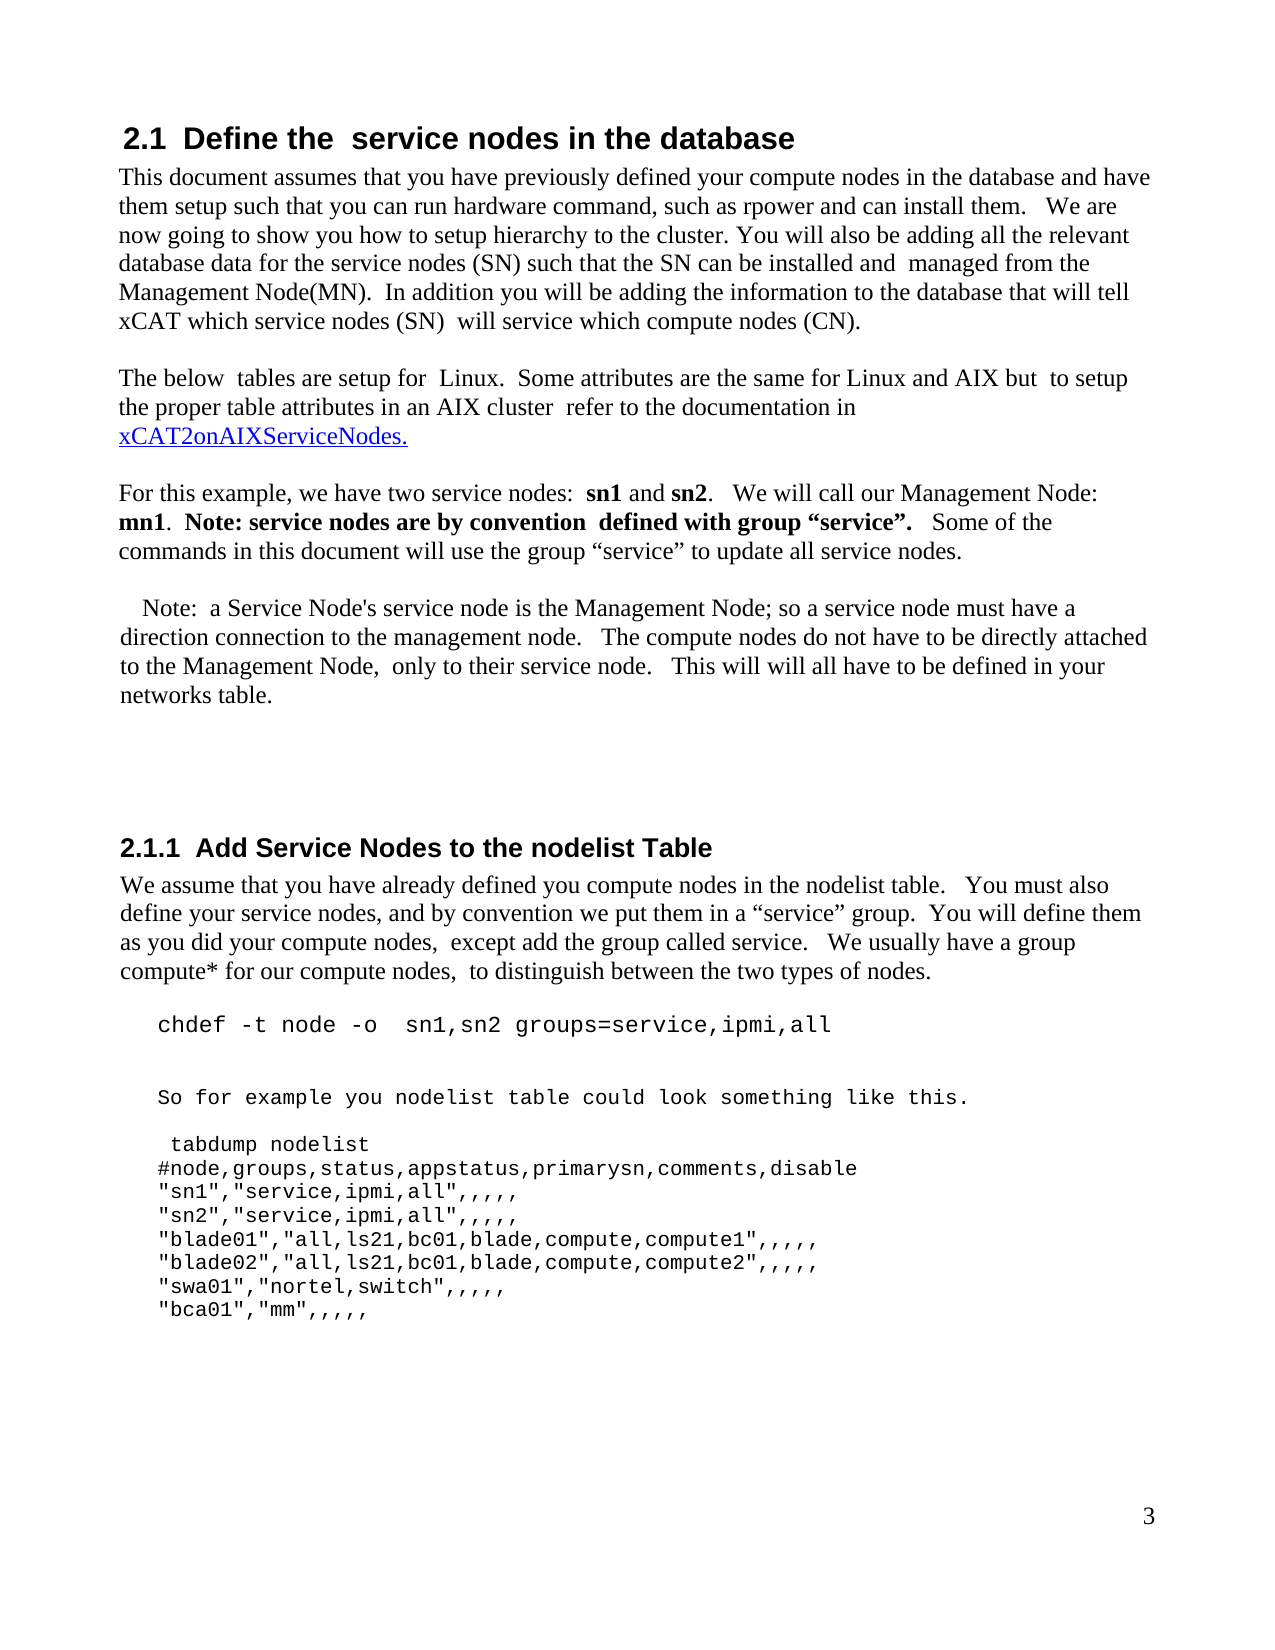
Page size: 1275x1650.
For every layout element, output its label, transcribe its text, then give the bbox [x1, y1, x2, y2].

text So for example you nodelist table could look something like this. [157, 1087, 1155, 1110]
text "blade01","all,ls21,bc01,blade,compute,compute1",,,,, [157, 1228, 1155, 1252]
text The below tables are setup for Linux. Some attributes are the same for Linux and AIX but to setup the proper table attributes in an AIX cluster refer to the documentation in xCAT2onAIXServiceNodes. [118, 363, 1155, 450]
text #node,groups,status,appstatus,primarysn,comments,disable [157, 1158, 1155, 1181]
text "sn2","service,ipmi,all",,,,, [157, 1205, 1155, 1228]
subtitle Define the service nodes in the database [123, 120, 1155, 156]
text chdef -t node -o sn1,sn2 groups=service,ipmi,all [157, 1013, 1155, 1039]
text This document assumes that you have previously defined your compute nodes in the database and have them setup such that you can run hardware command, such as rpower and can install them. We are now going to show you how to setup hierarchy to the cluster. You will also be adding all the relevant database data for the service nodes (SN) such that the SN can be installed and managed from the Management Node(MN). In addition you will be adding the information to the database that will tell xCAT which service nodes (SN) will service which compute nodes (CN). [118, 162, 1155, 335]
text "bca01","mm",,,,, [157, 1299, 1155, 1323]
text For this example, we have two service nodes: sn1 and sn2. We will call our Management Node: mn1. Note: service nodes are by convention defined with group “service”. Some of the commands in this document will use the group “service” to update all service nodes. [118, 478, 1155, 565]
text "sn1","service,ipmi,all",,,,, [157, 1181, 1155, 1205]
text "blade02","all,ls21,bc01,blade,compute,compute2",,,,, [157, 1252, 1155, 1276]
text Note: a Service Node's service node is the Management Node; so a service node must have a direction connection to the management node. The compute nodes do not have to be directly attached to the Management Node, only to their service node. This will will all have to be defined in your networks table. [120, 593, 1155, 708]
text "swa01","nortel,switch",,,,, [157, 1276, 1155, 1299]
subtitle Add Service Nodes to the nodelist Table [120, 832, 1155, 863]
text tabdump nodelist [157, 1134, 1155, 1158]
text We assume that you have already defined you compute nodes in the nodelist table. You must also define your service nodes, and by convention we put them in a “service” group. You will define them as you did your compute nodes, except add the group called service. We usually have a group compute* for our compute nodes, to distinguish between the two types of nodes. [120, 870, 1155, 985]
